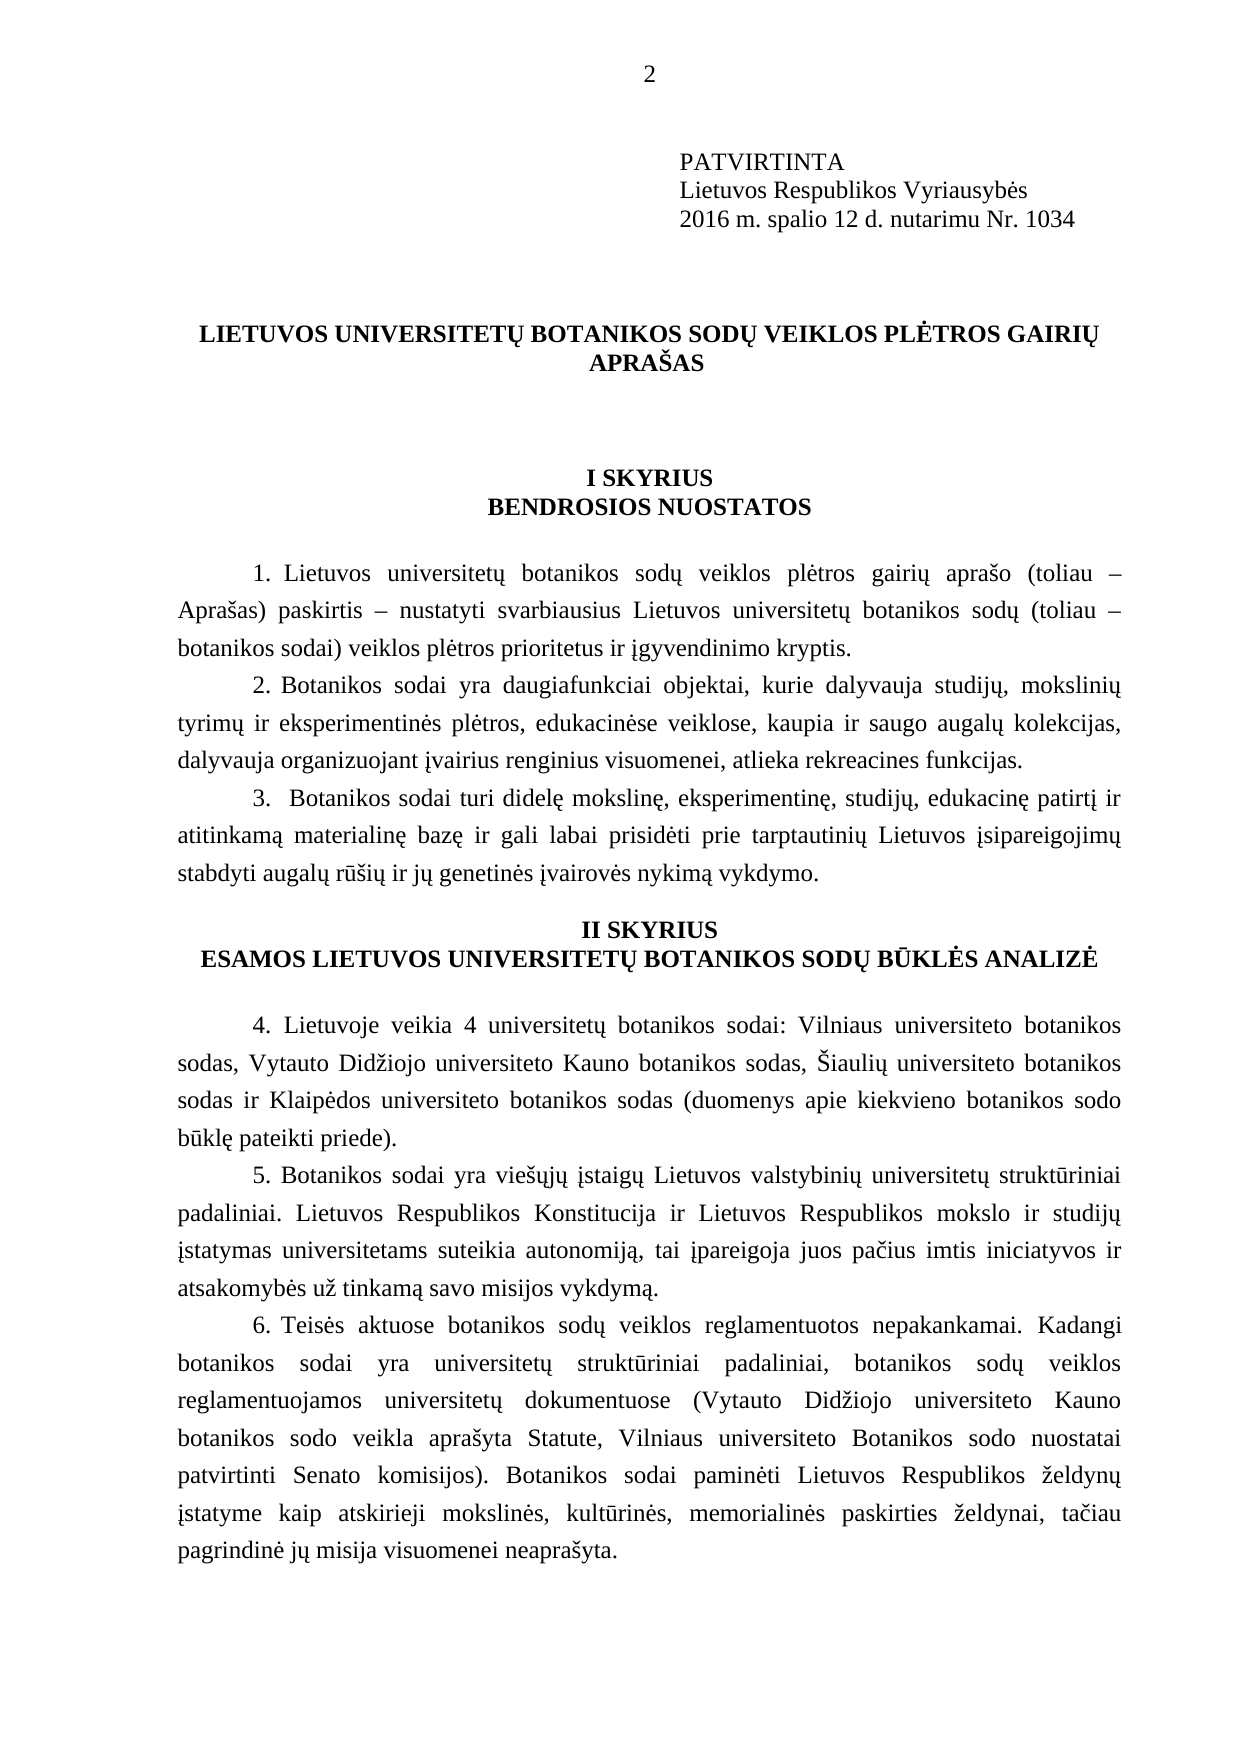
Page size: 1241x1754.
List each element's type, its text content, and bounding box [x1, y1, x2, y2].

text ESAMOS LIETUVOS UNIVERSITETŲ BOTANIKOS SODŲ BŪKLĖS ANALIZĖ [177, 944, 1122, 973]
text 2. Botanikos sodai yra daugiafunkciai objektai, kurie dalyvauja studijų, mokslinių tyrimų ir eksperimentinės plėtros, edukacinėse veiklose, kaupia ir saugo augalų kolekcijas, dalyvauja organizuojant įvairius renginius visuomenei, atlieka rekreacines funkcijas. [177, 662, 1122, 774]
text 5. Botanikos sodai yra viešųjų įstaigų Lietuvos valstybinių universitetų struktūriniai padaliniai. Lietuvos Respublikos Konstitucija ir Lietuvos Respublikos mokslo ir studijų įstatymas universitetams suteikia autonomiją, tai įpareigoja juos pačius imtis iniciatyvos ir atsakomybės už tinkamą savo misijos vykdymą. [177, 1152, 1122, 1302]
text LIETUVOS UNIVERSITETŲ BOTANIKOS SODŲ VEIKLOS PLĖTROS GAIRIŲ APRAŠAS [177, 319, 1122, 377]
text 3. Botanikos sodai turi didelę mokslinę, eksperimentinę, studijų, edukacinę patirtį ir atitinkamą materialinę bazę ir gali labai prisidėti prie tarptautinių Lietuvos įsipareigojimų stabdyti augalų rūšių ir jų genetinės įvairovės nykimą vykdymo. [177, 774, 1122, 887]
text 6. Teisės aktuose botanikos sodų veiklos reglamentuotos nepakankamai. Kadangi botanikos sodai yra universitetų struktūriniai padaliniai, botanikos sodų veiklos reglamentuojamos universitetų dokumentuose (Vytauto Didžiojo universiteto Kauno botanikos sodo veikla aprašyta Statute, Vilniaus universiteto Botanikos sodo nuostatai patvirtinti Senato komisijos). Botanikos sodai paminėti Lietuvos Respublikos želdynų įstatyme kaip atskirieji mokslinės, kultūrinės, memorialinės paskirties želdynai, tačiau pagrindinė jų misija visuomenei neaprašyta. [177, 1302, 1122, 1564]
text 1. Lietuvos universitetų botanikos sodų veiklos plėtros gairių aprašo (toliau – Aprašas) paskirtis – nustatyti svarbiausius Lietuvos universitetų botanikos sodų (toliau – botanikos sodai) veiklos plėtros prioritetus ir įgyvendinimo kryptis. [177, 549, 1122, 662]
text I SKYRIUS [177, 463, 1122, 492]
text PATVIRTINTA Lietuvos Respublikos Vyriausybės 2016 m. spalio 12 d. nutarimu Nr. 1034 [679, 147, 1122, 233]
text 4. Lietuvoje veikia 4 universitetų botanikos sodai: Vilniaus universiteto botanikos sodas, Vytauto Didžiojo universiteto Kauno botanikos sodas, Šiaulių universiteto botanikos sodas ir Klaipėdos universiteto botanikos sodas (duomenys apie kiekvieno botanikos sodo būklę pateikti priede). [177, 1002, 1122, 1152]
text II SKYRIUS [177, 916, 1122, 944]
text BENDROSIOS NUOSTATOS [177, 492, 1122, 521]
